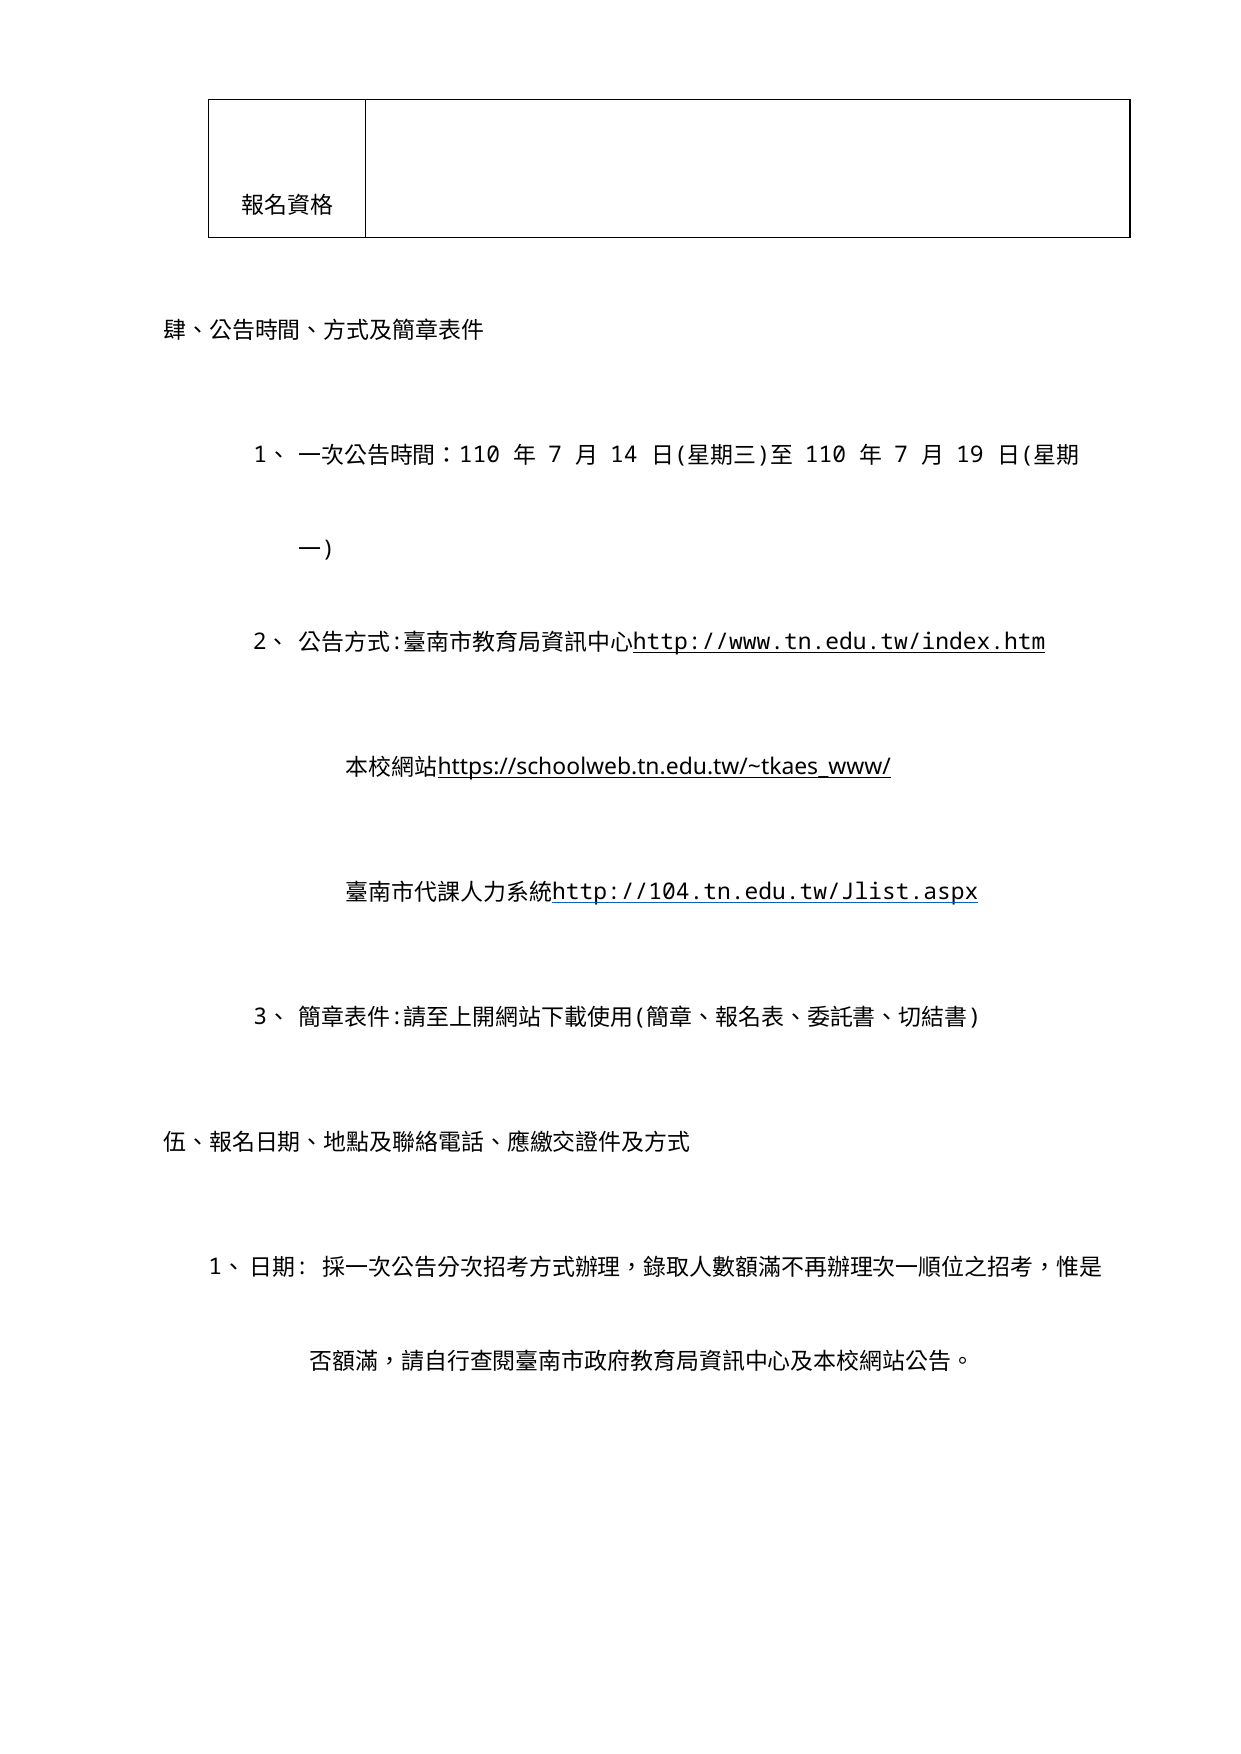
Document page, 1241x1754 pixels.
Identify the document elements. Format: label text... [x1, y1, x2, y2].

table_cell [366, 100, 1129, 237]
list 公告方式:臺南市教育局資訊中心http://www.tn.edu.tw/index.htm [253, 599, 1107, 662]
text 臺南市代課人力系統http://104.tn.edu.tw/Jlist.aspx [208, 849, 1107, 912]
text 本校網站https://schoolweb.tn.edu.tw/~tkaes_www/ [208, 724, 1107, 787]
list 簡章表件:請至上開網站下載使用(簡章、報名表、委託書、切結書) [253, 974, 1107, 1037]
list 公告時間、方式及簡章表件 [163, 287, 1107, 349]
table_cell 報名資格 [209, 100, 365, 237]
list 報名日期、地點及聯絡電話、應繳交證件及方式 [163, 1099, 1107, 1162]
list 日期: 採一次公告分次招考方式辦理，錄取人數額滿不再辦理次一順位之招考，惟是否額滿，請自行查閱臺南市政府教育局資訊中心及本校網站公告。 [208, 1224, 1107, 1380]
list 一次公告時間：110 年 7 月 14 日(星期三)至 110 年 7 月 19 日(星期一) [253, 412, 1107, 568]
